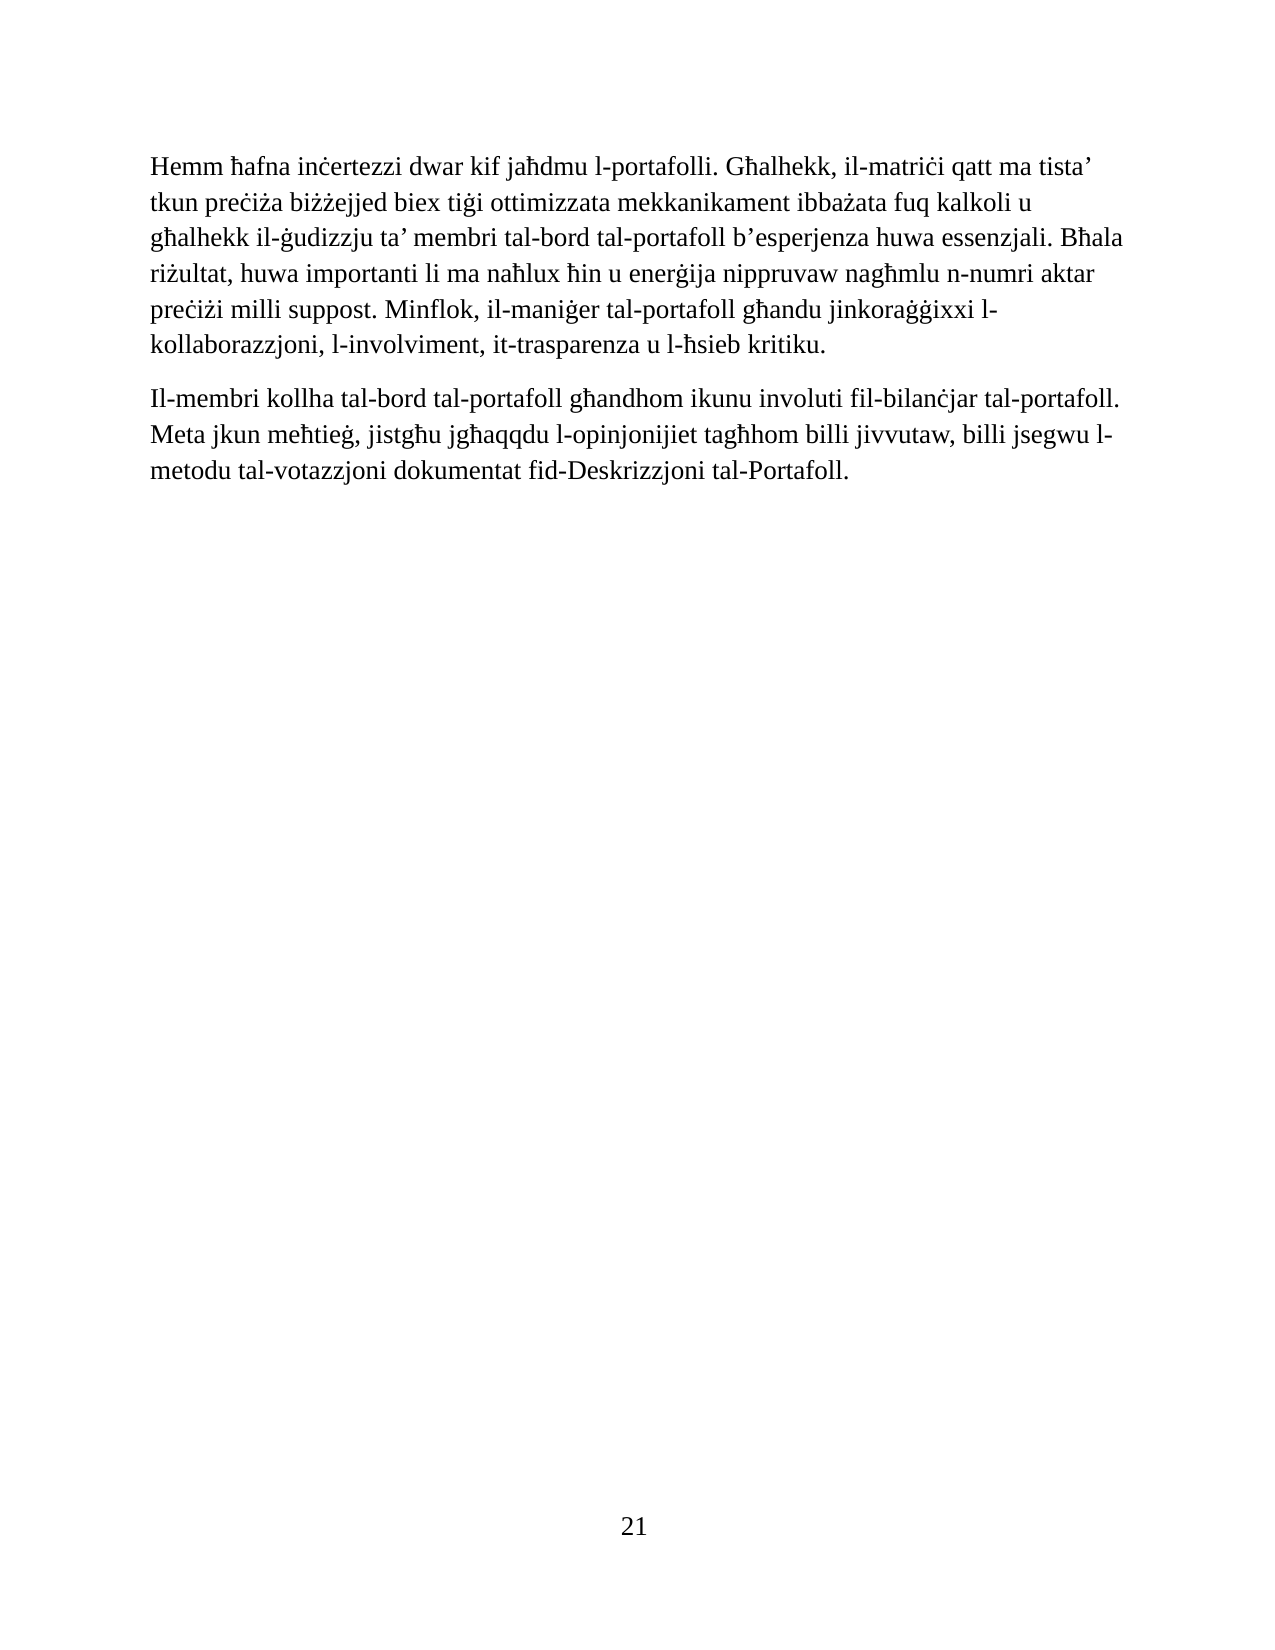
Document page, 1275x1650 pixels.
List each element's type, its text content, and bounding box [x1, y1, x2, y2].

text Hemm ħafna inċertezzi dwar kif jaħdmu l-portafolli. Għalhekk, il-matriċi qatt ma tista’ tkun preċiża biżżejjed biex tiġi ottimizzata mekkanikament ibbażata fuq kalkoli u għalhekk il-ġudizzju ta’ membri tal-bord tal-portafoll b’esperjenza huwa essenzjali. Bħala riżultat, huwa importanti li ma naħlux ħin u enerġija nippruvaw nagħmlu n-numri aktar preċiżi milli suppost. Minflok, il-maniġer tal-portafoll għandu jinkoraġġixxi l-kollaborazzjoni, l-involviment, it-trasparenza u l-ħsieb kritiku. [150, 150, 1125, 360]
text Il-membri kollha tal-bord tal-portafoll għandhom ikunu involuti fil-bilanċjar tal-portafoll. Meta jkun meħtieġ, jistgħu jgħaqqdu l-opinjonijiet tagħhom billi jivvutaw, billi jsegwu l-metodu tal-votazzjoni dokumentat fid-Deskrizzjoni tal-Portafoll. [150, 382, 1125, 485]
